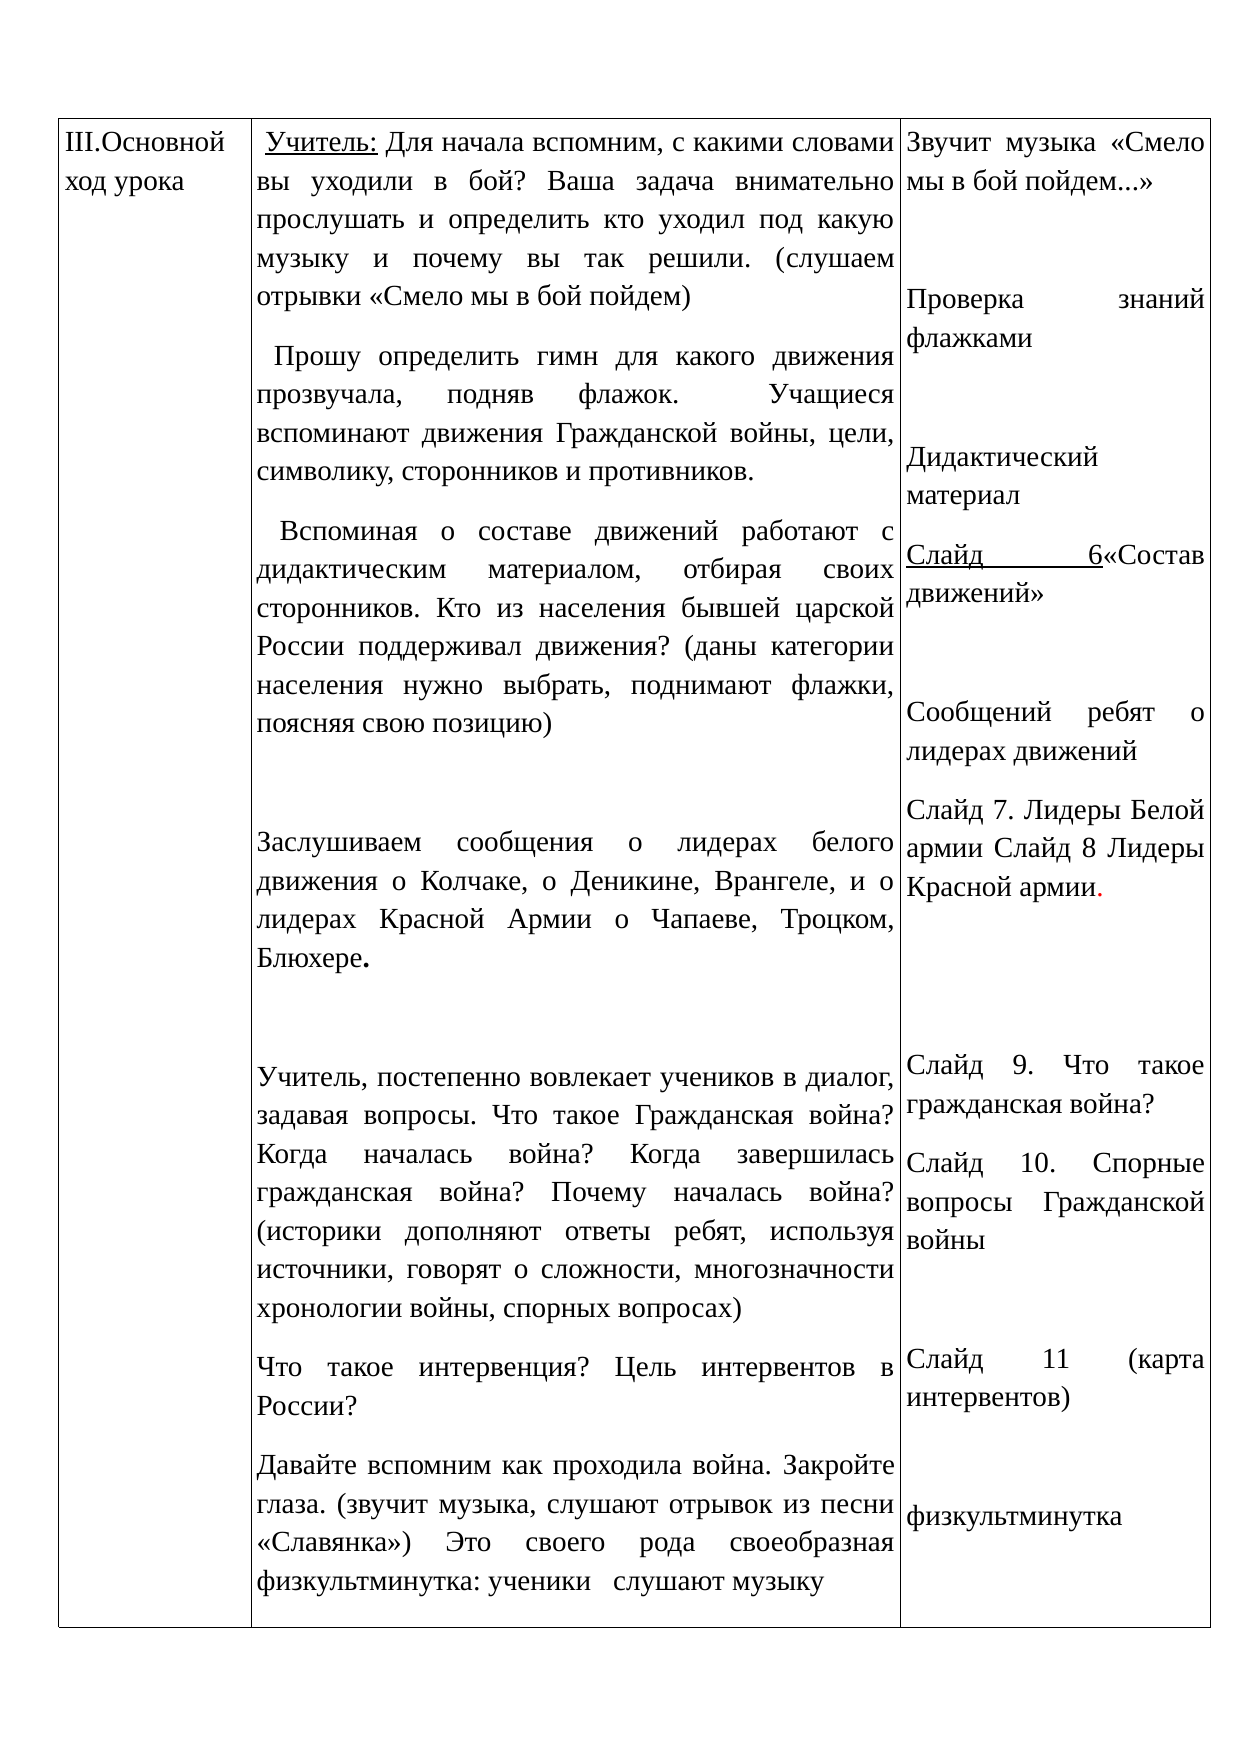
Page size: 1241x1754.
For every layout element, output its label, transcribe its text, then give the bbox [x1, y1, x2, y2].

table_cell Учитель: Для начала вспомним, с какими словами вы уходили в бой? Ваша задача внимательно прослушать и определить кто уходил под какую музыку и почему вы так решили. (слушаем отрывки «Смело мы в бой пойдем) Прошу определить гимн для какого движения прозвучала, подняв флажок. Учащиеся вспоминают движения Гражданской войны, цели, символику, сторонников и противников. Вспоминая о составе движений работают с дидактическим материалом, отбирая своих сторонников. Кто из населения бывшей царской России поддерживал движения? (даны категории населения нужно выбрать, поднимают флажки, поясняя свою позицию) Заслушиваем сообщения о лидерах белого движения о Колчаке, о Деникине, Врангеле, и о лидерах Красной Армии о Чапаеве, Троцком, Блюхере. Учитель, постепенно вовлекает учеников в диалог, задавая вопросы. Что такое Гражданская война? Когда началась война? Когда завершилась гражданская война? Почему началась война? (историки дополняют ответы ребят, используя источники, говорят о сложности, многозначности хронологии войны, спорных вопросах) Что такое интервенция? Цель интервентов в России? Давайте вспомним как проходила война. Закройте глаза. (звучит музыка, слушают отрывок из песни «Славянка») Это своего рода своеобразная физкультминутка: ученики слушают музыку [252, 119, 900, 1627]
table_cell Звучит музыка «Смело мы в бой пойдем...» Проверка знаний флажками Дидактический материал Слайд 6«Состав движений» Сообщений ребят о лидерах движений Слайд 7. Лидеры Белой армии Слайд 8 Лидеры Красной армии. Слайд 9. Что такое гражданская война? Слайд 10. Спорные вопросы Гражданской войны Слайд 11 (карта интервентов) физкультминутка [901, 119, 1210, 1627]
table_cell III.Основной ход урока [59, 119, 251, 1627]
